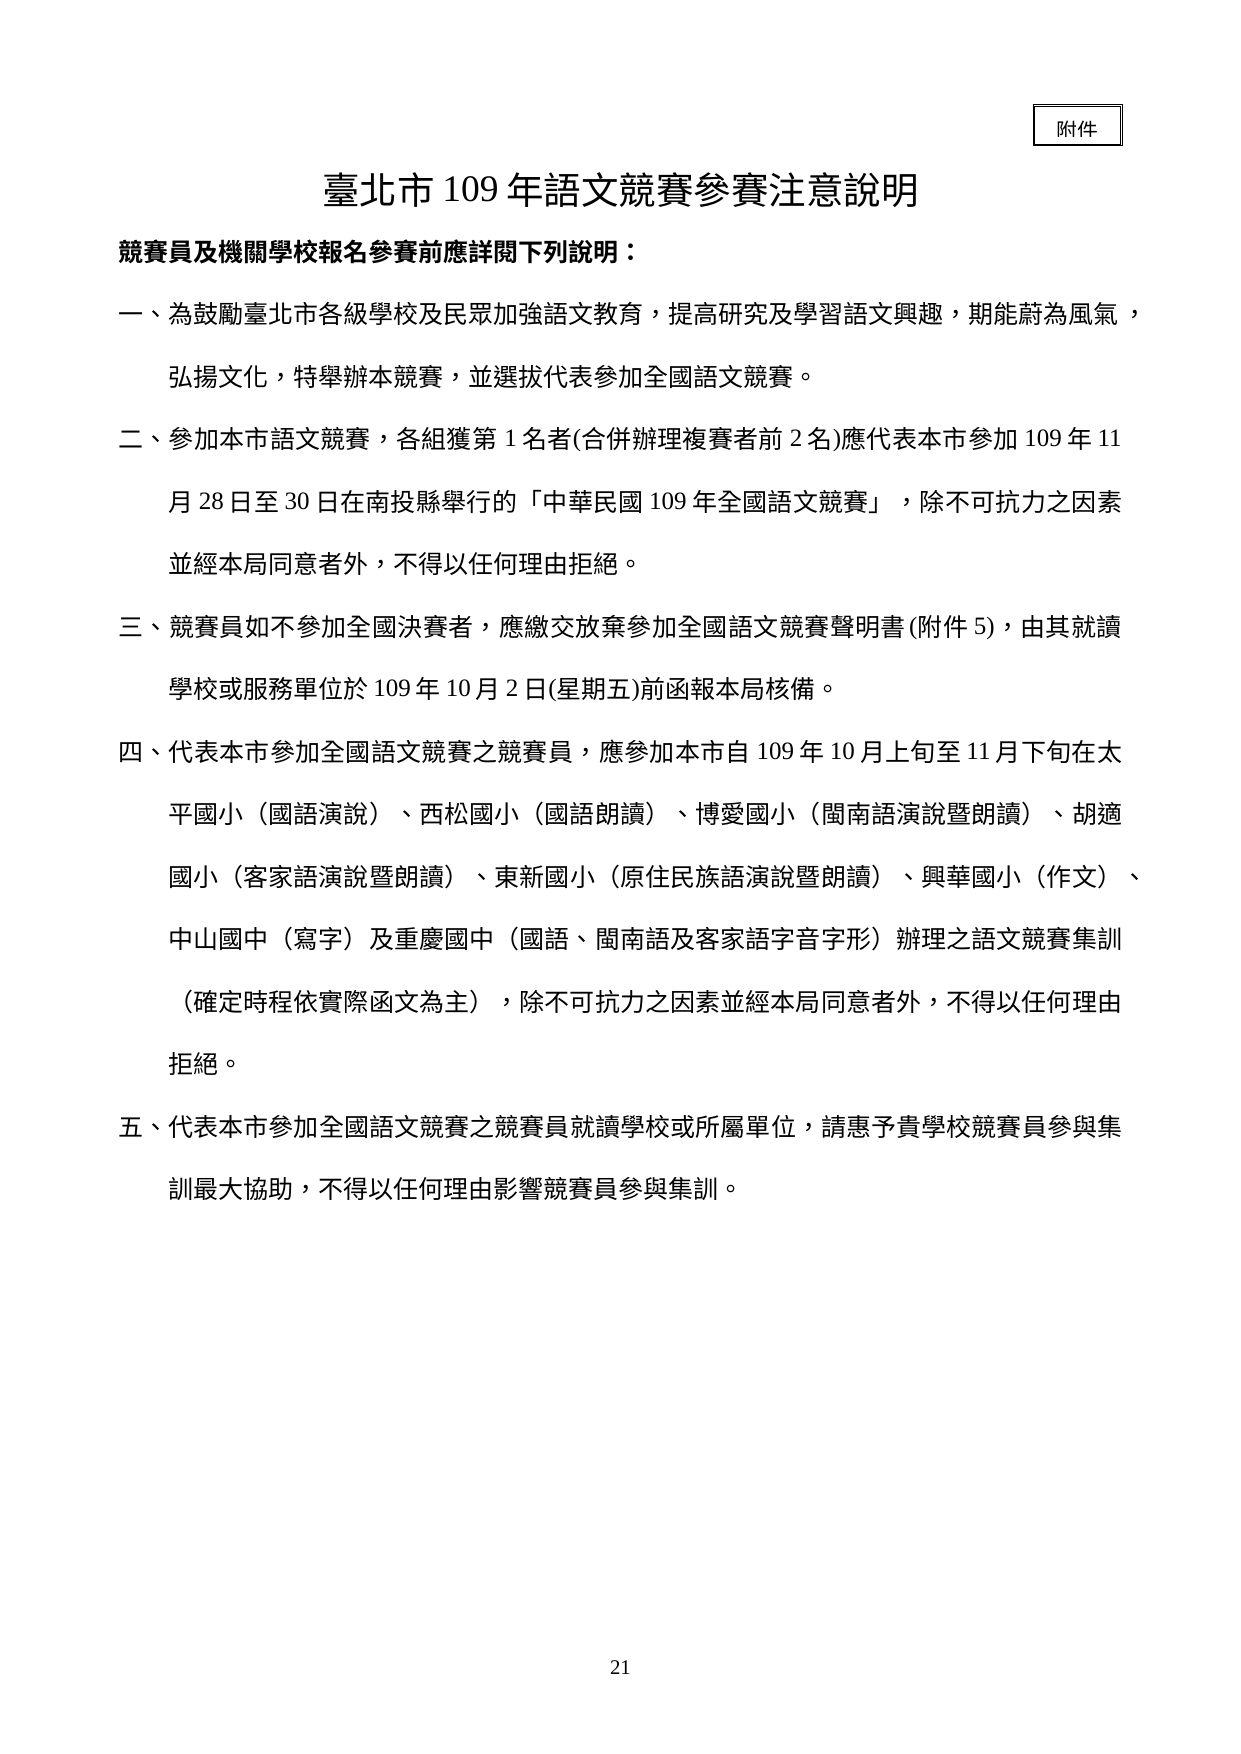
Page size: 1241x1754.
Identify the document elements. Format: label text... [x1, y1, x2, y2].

text 附件6 [1059, 123, 1065, 136]
text 競賽員及機關學校報名參賽前應詳閱下列說明： [118, 209, 1122, 271]
text 三、競賽員如不參加全國決賽者，應繳交放棄參加全國語文競賽聲明書(附件5)，由其就讀學校或服務單位於109年10月2日(星期五)前函報本局核備。 [118, 584, 1122, 709]
text 臺北市109年語文競賽參賽注意說明 [118, 146, 1122, 209]
text 一、為鼓勵臺北市各級學校及民眾加強語文教育，提高研究及學習語文興趣，期能蔚為風氣，弘揚文化，特舉辦本競賽，並選拔代表參加全國語文競賽。 [118, 271, 1122, 396]
text 四、代表本市參加全國語文競賽之競賽員，應參加本市自109年10月上旬至11月下旬在太平國小（國語演說）、西松國小（國語朗讀）、博愛國小（閩南語演說暨朗讀）、胡適國小（客家語演說暨朗讀）、東新國小（原住民族語演說暨朗讀）、興華國小（作文）、中山國中（寫字）及重慶國中（國語、閩南語及客家語字音字形）辦理之語文競賽集訓（確定時程依實際函文為主），除不可抗力之因素並經本局同意者外，不得以任何理由拒絕。 [118, 709, 1122, 1084]
text 二、參加本市語文競賽，各組獲第1名者(合併辦理複賽者前2名)應代表本市參加109年11月28日至30日在南投縣舉行的「中華民國109年全國語文競賽」，除不可抗力之因素並經本局同意者外，不得以任何理由拒絕。 [118, 396, 1122, 584]
text 附件6 [1050, 114, 1105, 136]
text [1035, 107, 1120, 144]
text 五、代表本市參加全國語文競賽之競賽員就讀學校或所屬單位，請惠予貴學校競賽員參與集訓最大協助，不得以任何理由影響競賽員參與集訓。 [118, 1084, 1122, 1209]
